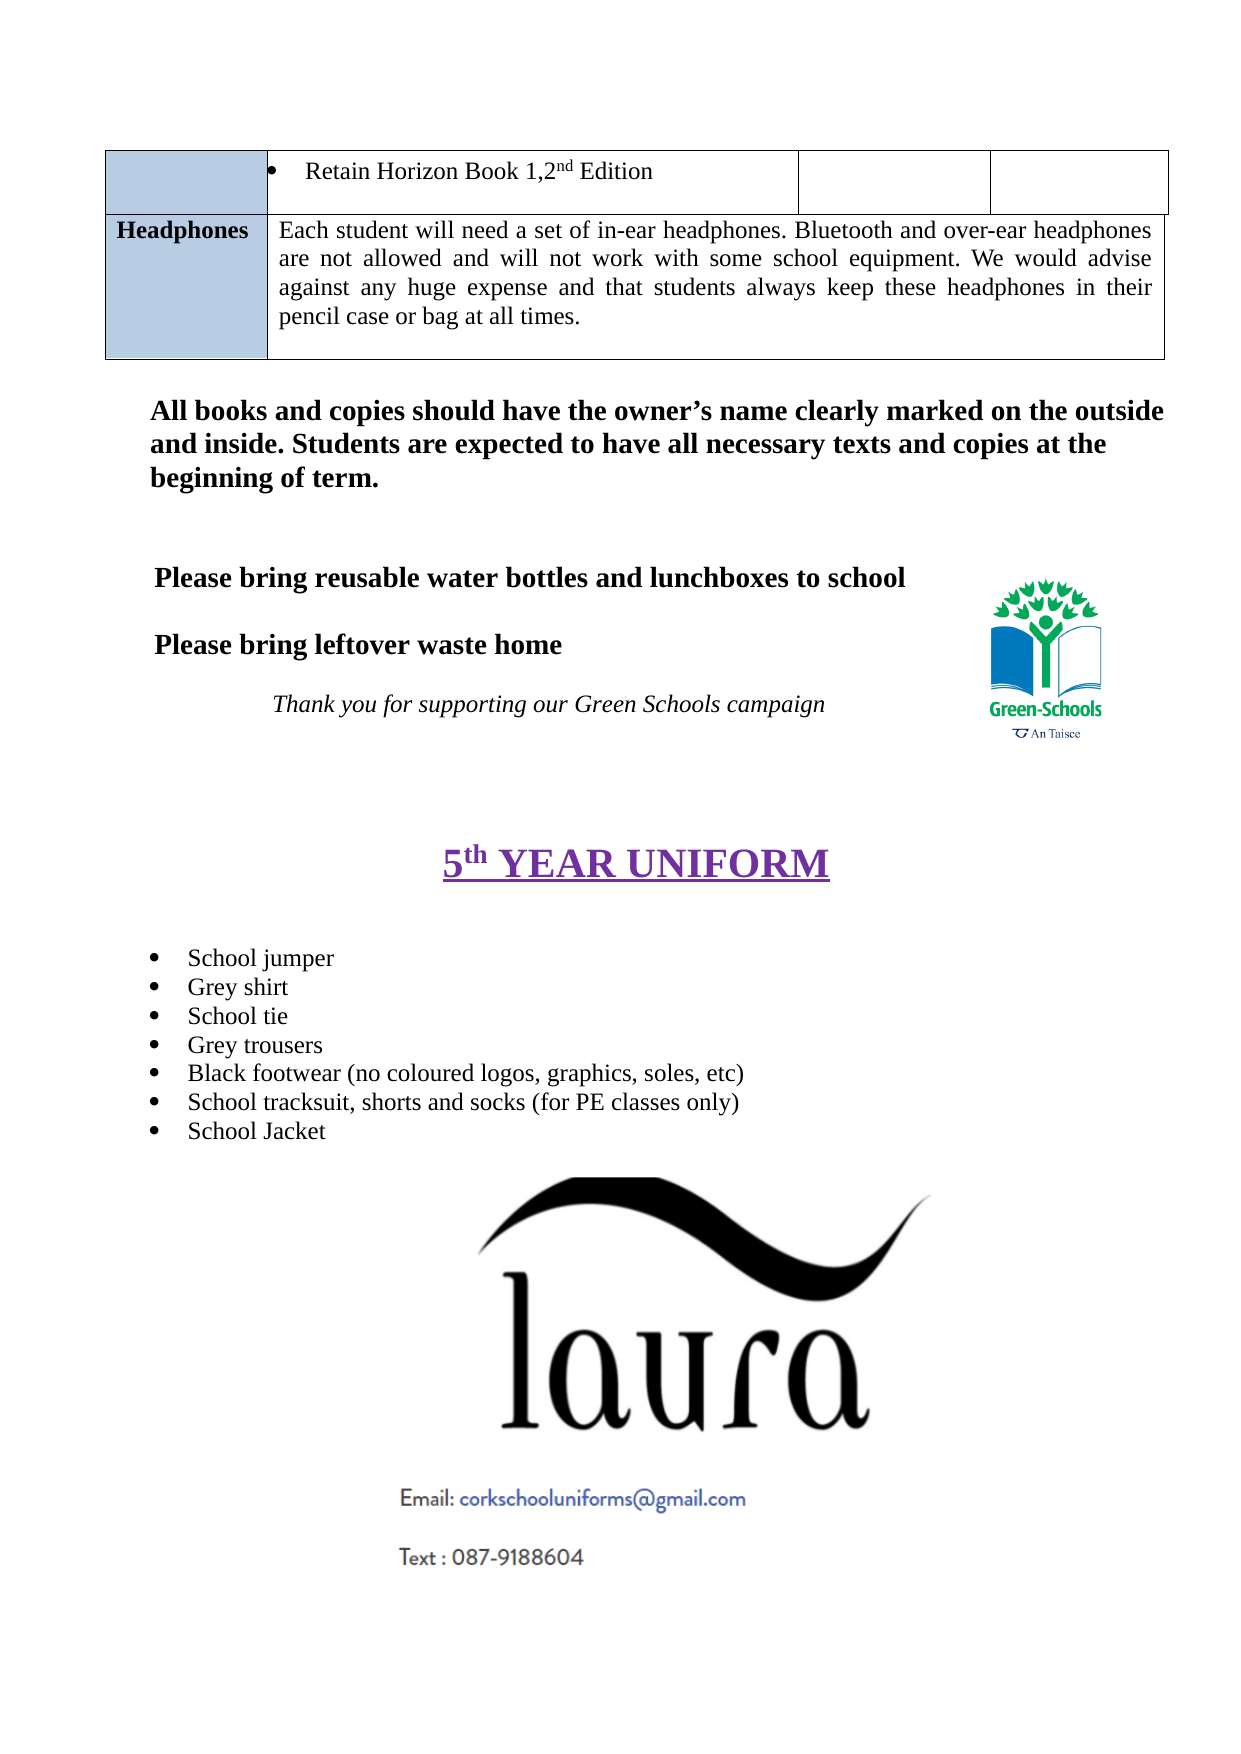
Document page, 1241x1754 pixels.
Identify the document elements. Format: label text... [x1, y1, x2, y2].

list Grey trousers [150, 1030, 1122, 1058]
list School tie [150, 1001, 1122, 1030]
table_cell [106, 151, 267, 214]
text Thank you for supporting our Green Schools campaign [154, 689, 946, 718]
list School tracksuit, shorts and socks (for PE classes only) [150, 1087, 1122, 1116]
list School Jacket [150, 1116, 1122, 1145]
table_cell [991, 151, 1168, 214]
table_cell Horizons Book 2, 2nd Edition Retain Horizon Book 1,2nd Edition [268, 151, 798, 214]
list School jumper [150, 943, 1122, 972]
text All books and copies should have the owner’s name clearly marked on the outside and inside. Students are expected to have all necessary texts and copies at the beginning of term. [150, 393, 1171, 494]
table_cell [799, 151, 990, 214]
text 5th YEAR UNIFORM [150, 838, 1122, 886]
text Please bring leftover waste home [154, 627, 946, 661]
text Please bring reusable water bottles and lunchboxes to school [154, 560, 946, 593]
list Grey shirt [150, 972, 1122, 1001]
table_cell Headphones [106, 215, 267, 358]
list Black footwear (no coloured logos, graphics, soles, etc) [150, 1058, 1122, 1087]
table_cell Each student will need a set of in-ear headphones. Bluetooth and over-ear headphones are not allowed and will not work with some school equipment. We would advise against any huge expense and that students always keep these headphones in their pencil case or bag at all times. [268, 215, 1164, 358]
